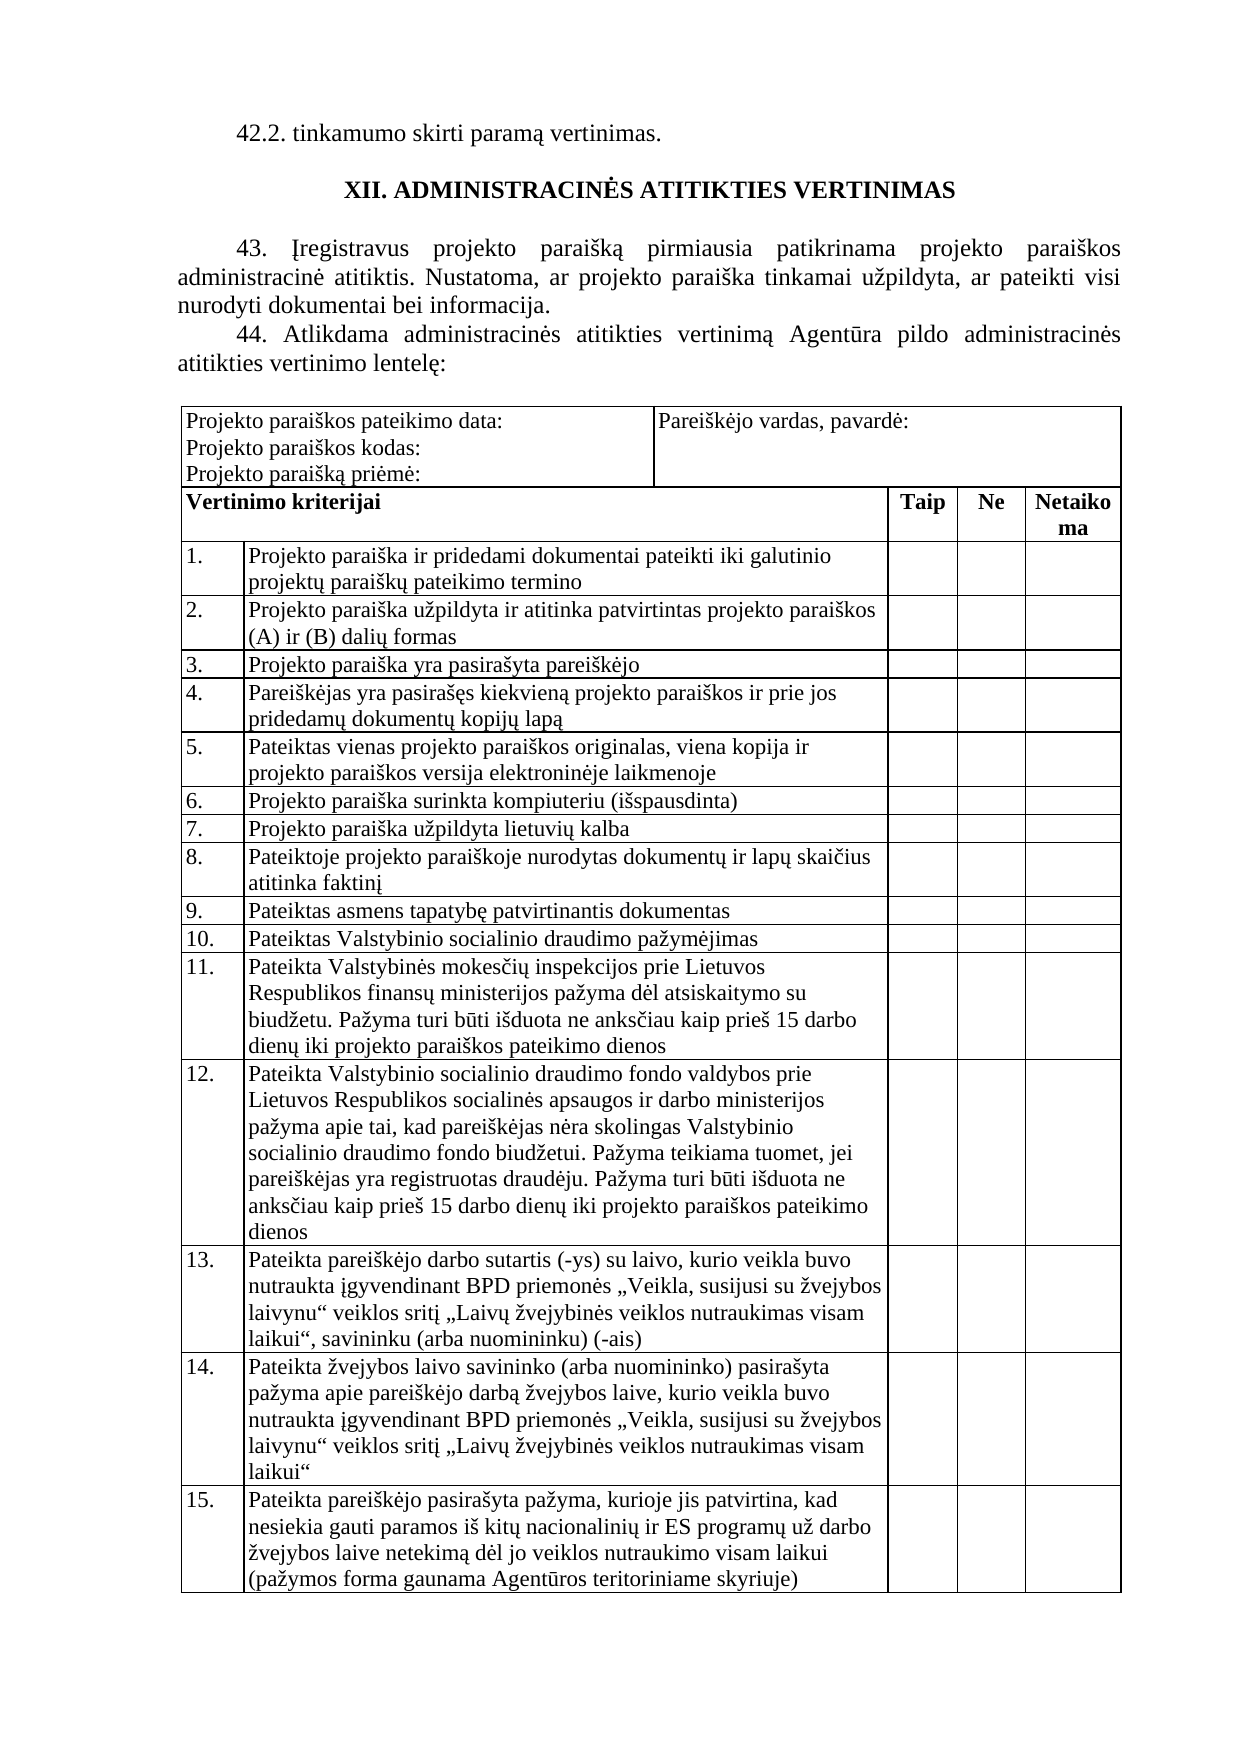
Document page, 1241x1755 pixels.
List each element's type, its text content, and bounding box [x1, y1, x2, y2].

table_cell 4. [182, 679, 243, 731]
table_cell [958, 1486, 1025, 1592]
table_cell [889, 679, 957, 731]
table_cell 3. [182, 651, 186, 677]
table_cell [1026, 596, 1120, 649]
table_cell Taip [889, 488, 957, 541]
table_cell 10. [182, 925, 186, 951]
table_cell [889, 1060, 957, 1244]
table_cell [1026, 733, 1120, 786]
table_cell [953, 897, 957, 923]
table_cell [1021, 787, 1025, 813]
table_header Pareiškėjo vardas, pavardė: [655, 407, 1120, 486]
table_cell 6. [182, 787, 186, 813]
table_cell [958, 1246, 1025, 1351]
table_cell [953, 787, 957, 813]
table_cell [889, 596, 957, 649]
table_cell 12. [182, 1060, 243, 1244]
table_cell 1. [182, 542, 243, 595]
table_cell 11. [182, 953, 243, 1058]
table_cell [1026, 1353, 1120, 1485]
table_cell [958, 1060, 1025, 1244]
table_cell Ne [958, 488, 1025, 541]
table_cell [889, 1486, 957, 1592]
table_cell [1026, 1060, 1120, 1244]
table_cell [1026, 1246, 1120, 1351]
table_cell 2. [182, 596, 243, 649]
table_cell 15. [182, 1486, 243, 1592]
table_cell [958, 1353, 1025, 1485]
table_cell [1021, 897, 1025, 923]
text 44. Atlikdama administracinės atitikties vertinimą Agentūra pildo administracinės atitikties vertinimo lentelę: [177, 319, 1122, 377]
table_cell [958, 542, 1025, 595]
table_cell 8. [182, 843, 243, 896]
text 42.2. tinkamumo skirti paramą vertinimas. [177, 118, 1122, 147]
table_cell [889, 843, 957, 896]
table_cell [1026, 953, 1120, 1058]
table_cell [958, 679, 1025, 731]
table_cell 13. [182, 1246, 243, 1351]
table_cell [958, 953, 1025, 1058]
table_cell [1021, 925, 1025, 951]
text 43. Įregistravus projekto paraišką pirmiausia patikrinama projekto paraiškos administracinė atitiktis. Nustatoma, ar projekto paraiška tinkamai užpildyta, ar pateikti visi nurodyti dokumentai bei informacija. [177, 233, 1122, 319]
table_cell [953, 815, 957, 841]
table_cell [889, 733, 957, 786]
table_cell [889, 953, 957, 1058]
table_cell [1026, 679, 1120, 731]
table_cell [1021, 651, 1025, 677]
table_cell 5. [182, 733, 243, 786]
table_cell [958, 596, 1025, 649]
table_cell [889, 1246, 957, 1351]
table_cell 7. [182, 815, 186, 841]
text XII. ADMINISTRACINĖS ATITIKTIES VERTINIMAS [177, 176, 1122, 204]
table_cell 14. [182, 1353, 243, 1485]
table_cell [1026, 542, 1120, 595]
table_cell [953, 651, 957, 677]
table_cell [889, 1353, 957, 1485]
table_cell 9. [182, 897, 186, 923]
table_cell [958, 843, 1025, 896]
table_cell [1026, 843, 1120, 896]
table_cell Vertinimo kriterijai [182, 488, 887, 541]
table_cell [958, 733, 1025, 786]
table_cell [889, 542, 957, 595]
table_cell [1026, 1486, 1120, 1592]
table_cell [1021, 815, 1025, 841]
table_cell [953, 925, 957, 951]
